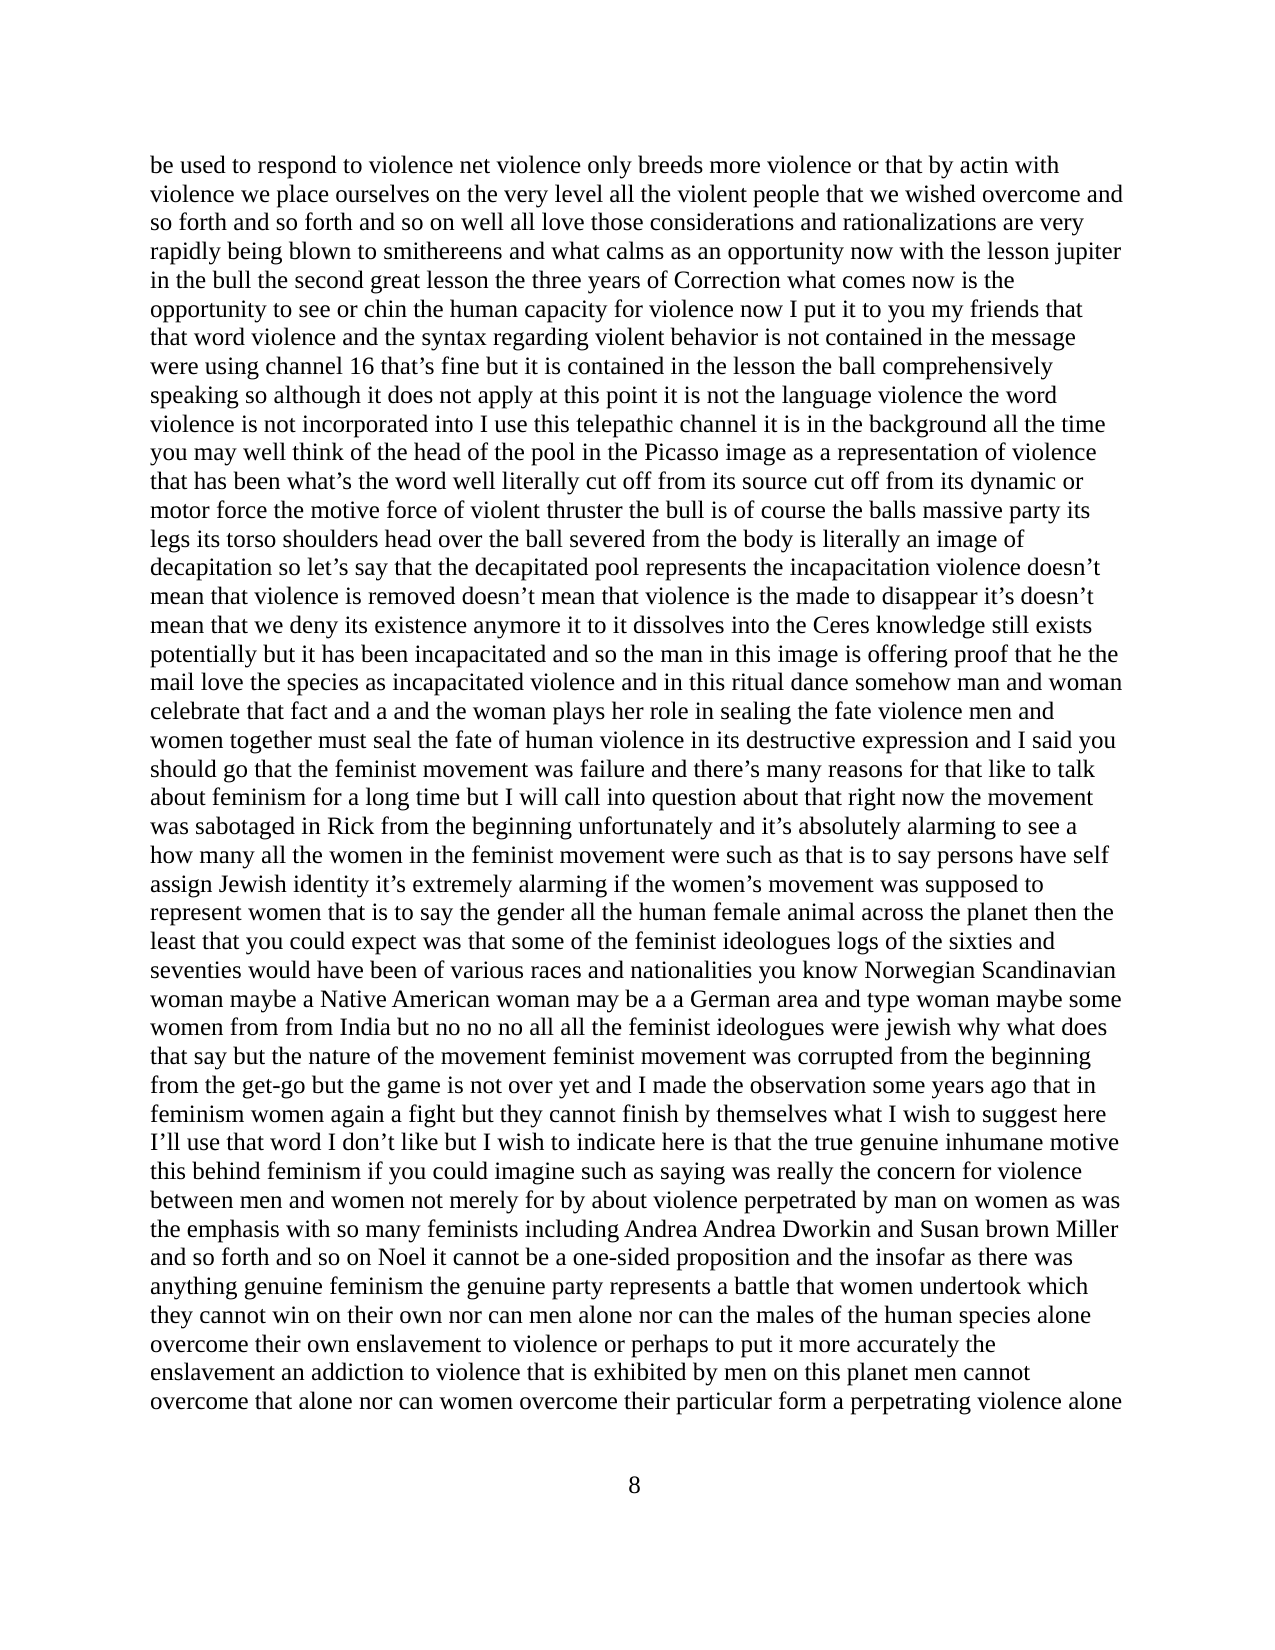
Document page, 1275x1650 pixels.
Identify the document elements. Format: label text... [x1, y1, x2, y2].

text be used to respond to violence net violence only breeds more violence or that by actin with violence we place ourselves on the very level all the violent people that we wished overcome and so forth and so forth and so on well all love those considerations and rationalizations are very rapidly being blown to smithereens and what calms as an opportunity now with the lesson jupiter in the bull the second great lesson the three years of Correction what comes now is the opportunity to see or chin the human capacity for violence now I put it to you my friends that that word violence and the syntax regarding violent behavior is not contained in the message were using channel 16 that’s fine but it is contained in the lesson the ball comprehensively speaking so although it does not apply at this point it is not the language violence the word violence is not incorporated into I use this telepathic channel it is in the background all the time you may well think of the head of the pool in the Picasso image as a representation of violence that has been what’s the word well literally cut off from its source cut off from its dynamic or motor force the motive force of violent thruster the bull is of course the balls massive party its legs its torso shoulders head over the ball severed from the body is literally an image of decapitation so let’s say that the decapitated pool represents the incapacitation violence doesn’t mean that violence is removed doesn’t mean that violence is the made to disappear it’s doesn’t mean that we deny its existence anymore it to it dissolves into the Ceres knowledge still exists potentially but it has been incapacitated and so the man in this image is offering proof that he the mail love the species as incapacitated violence and in this ritual dance somehow man and woman celebrate that fact and a and the woman plays her role in sealing the fate violence men and women together must seal the fate of human violence in its destructive expression and I said you should go that the feminist movement was failure and there’s many reasons for that like to talk about feminism for a long time but I will call into question about that right now the movement was sabotaged in Rick from the beginning unfortunately and it’s absolutely alarming to see a how many all the women in the feminist movement were such as that is to say persons have self assign Jewish identity it’s extremely alarming if the women’s movement was supposed to represent women that is to say the gender all the human female animal across the planet then the least that you could expect was that some of the feminist ideologues logs of the sixties and seventies would have been of various races and nationalities you know Norwegian Scandinavian woman maybe a Native American woman may be a a German area and type woman maybe some women from from India but no no no all all the feminist ideologues were jewish why what does that say but the nature of the movement feminist movement was corrupted from the beginning from the get-go but the game is not over yet and I made the observation some years ago that in feminism women again a fight but they cannot finish by themselves what I wish to suggest here I’ll use that word I don’t like but I wish to indicate here is that the true genuine inhumane motive this behind feminism if you could imagine such as saying was really the concern for violence between men and women not merely for by about violence perpetrated by man on women as was the emphasis with so many feminists including Andrea Andrea Dworkin and Susan brown Miller and so forth and so on Noel it cannot be a one-sided proposition and the insofar as there was anything genuine feminism the genuine party represents a battle that women undertook which they cannot win on their own nor can men alone nor can the males of the human species alone overcome their own enslavement to violence or perhaps to put it more accurately the enslavement an addiction to violence that is exhibited by men on this planet men cannot overcome that alone nor can women overcome their particular form a perpetrating violence alone [150, 150, 1125, 1415]
